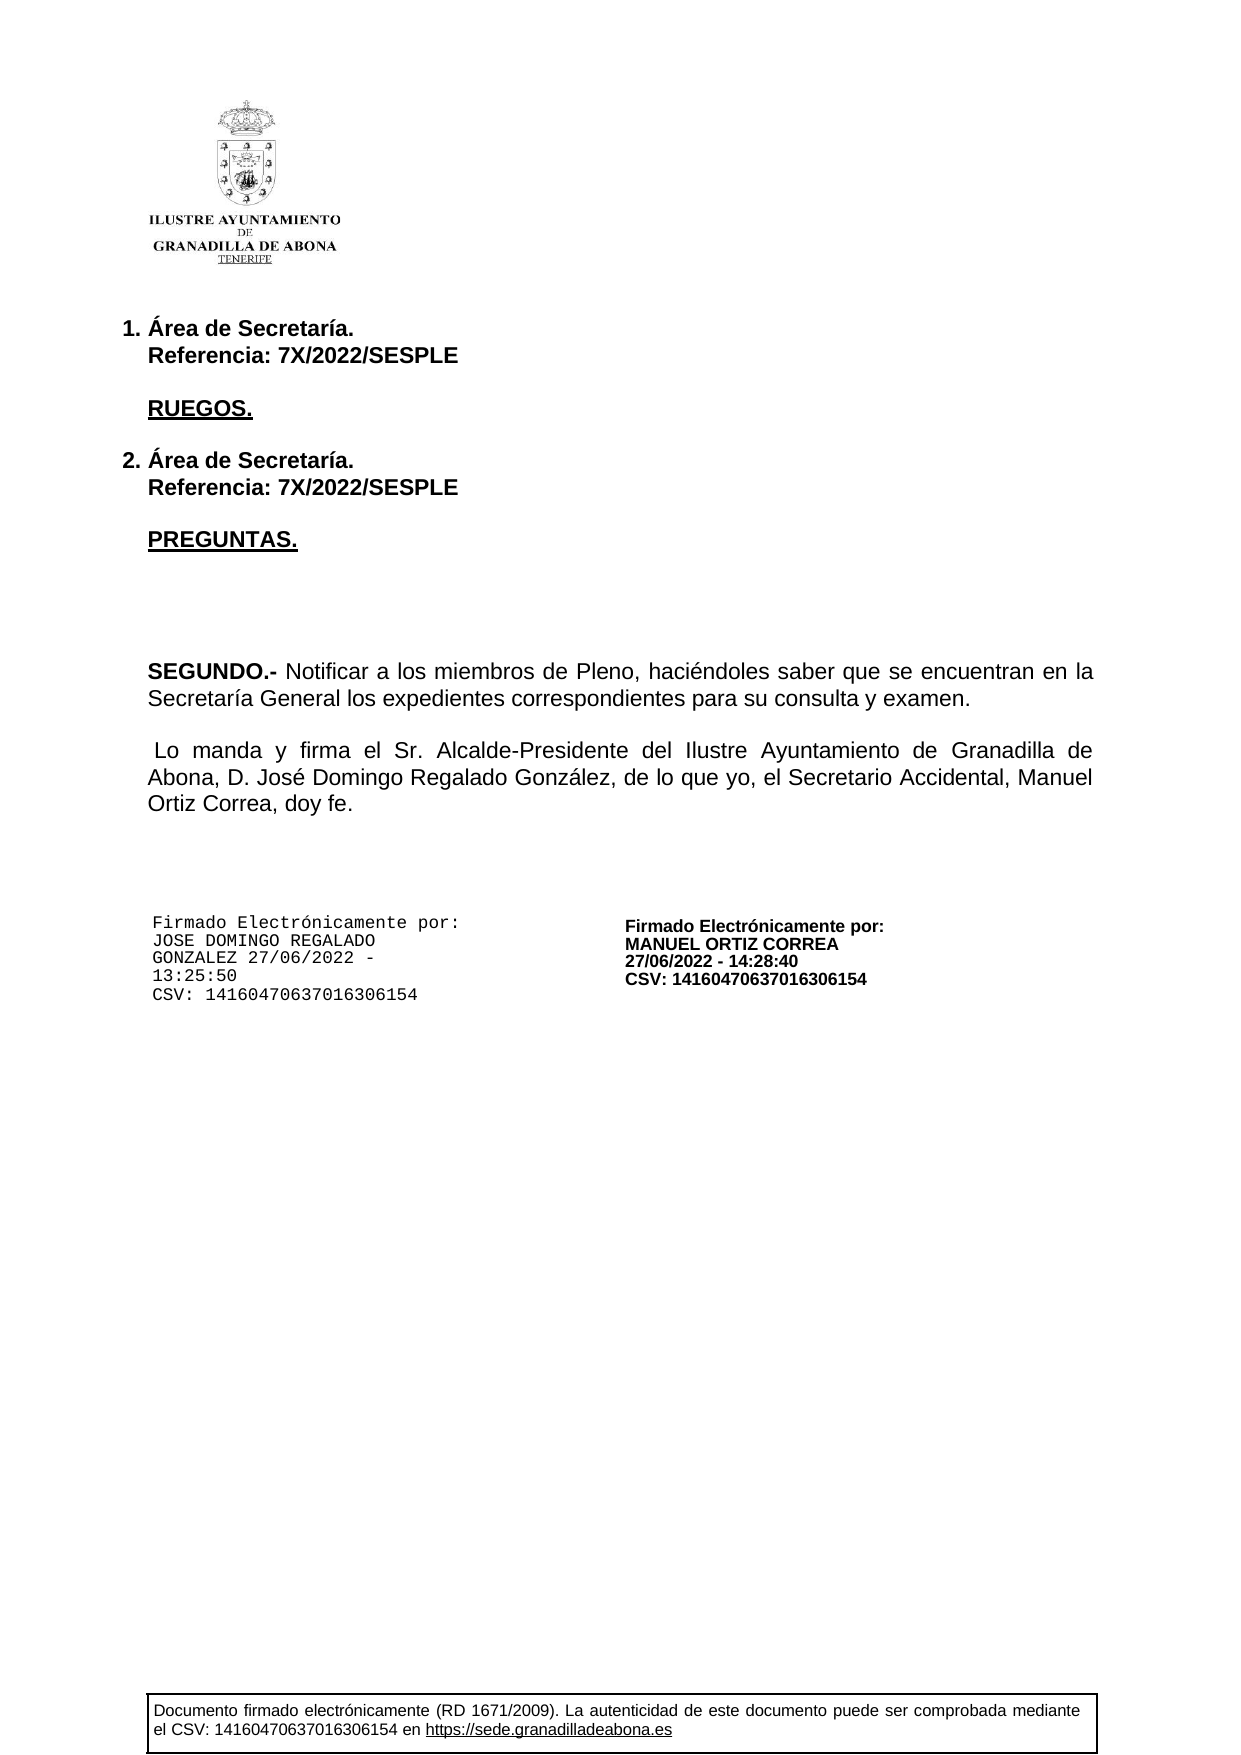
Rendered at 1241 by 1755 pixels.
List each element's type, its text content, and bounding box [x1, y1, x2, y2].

text Firmado Electrónicamente por: MANUEL ORTIZ CORREA 27/06/2022 - 14:28:40 [625, 918, 922, 971]
text CSV: 14160470637016306154 [625, 971, 1111, 989]
text PREGUNTAS. [147, 526, 1111, 553]
list Área de Secretaría. Referencia: 7X/2022/SESPLE [133, 315, 462, 368]
text CSV: 14160470637016306154 [152, 984, 469, 1004]
text SEGUNDO.- Notificar a los miembros de Pleno, haciéndoles saber que se encuentran en la Secretaría General los expedientes correspondientes para su consulta y examen. [147, 658, 1093, 711]
list Área de Secretaría. Referencia: 7X/2022/SESPLE [133, 447, 462, 500]
text Firmado Electrónicamente por: JOSE DOMINGO REGALADO GONZALEZ 27/06/2022 - 13:25:50 [152, 914, 469, 984]
text RUEGOS. [147, 394, 1111, 421]
text Lo manda y firma el Sr. Alcalde-Presidente del Ilustre Ayuntamiento de Granadilla de Abona, D. José Domingo Regalado González, de lo que yo, el Secretario Accidental, Manuel Ortiz Correa, doy fe. [147, 737, 1093, 817]
